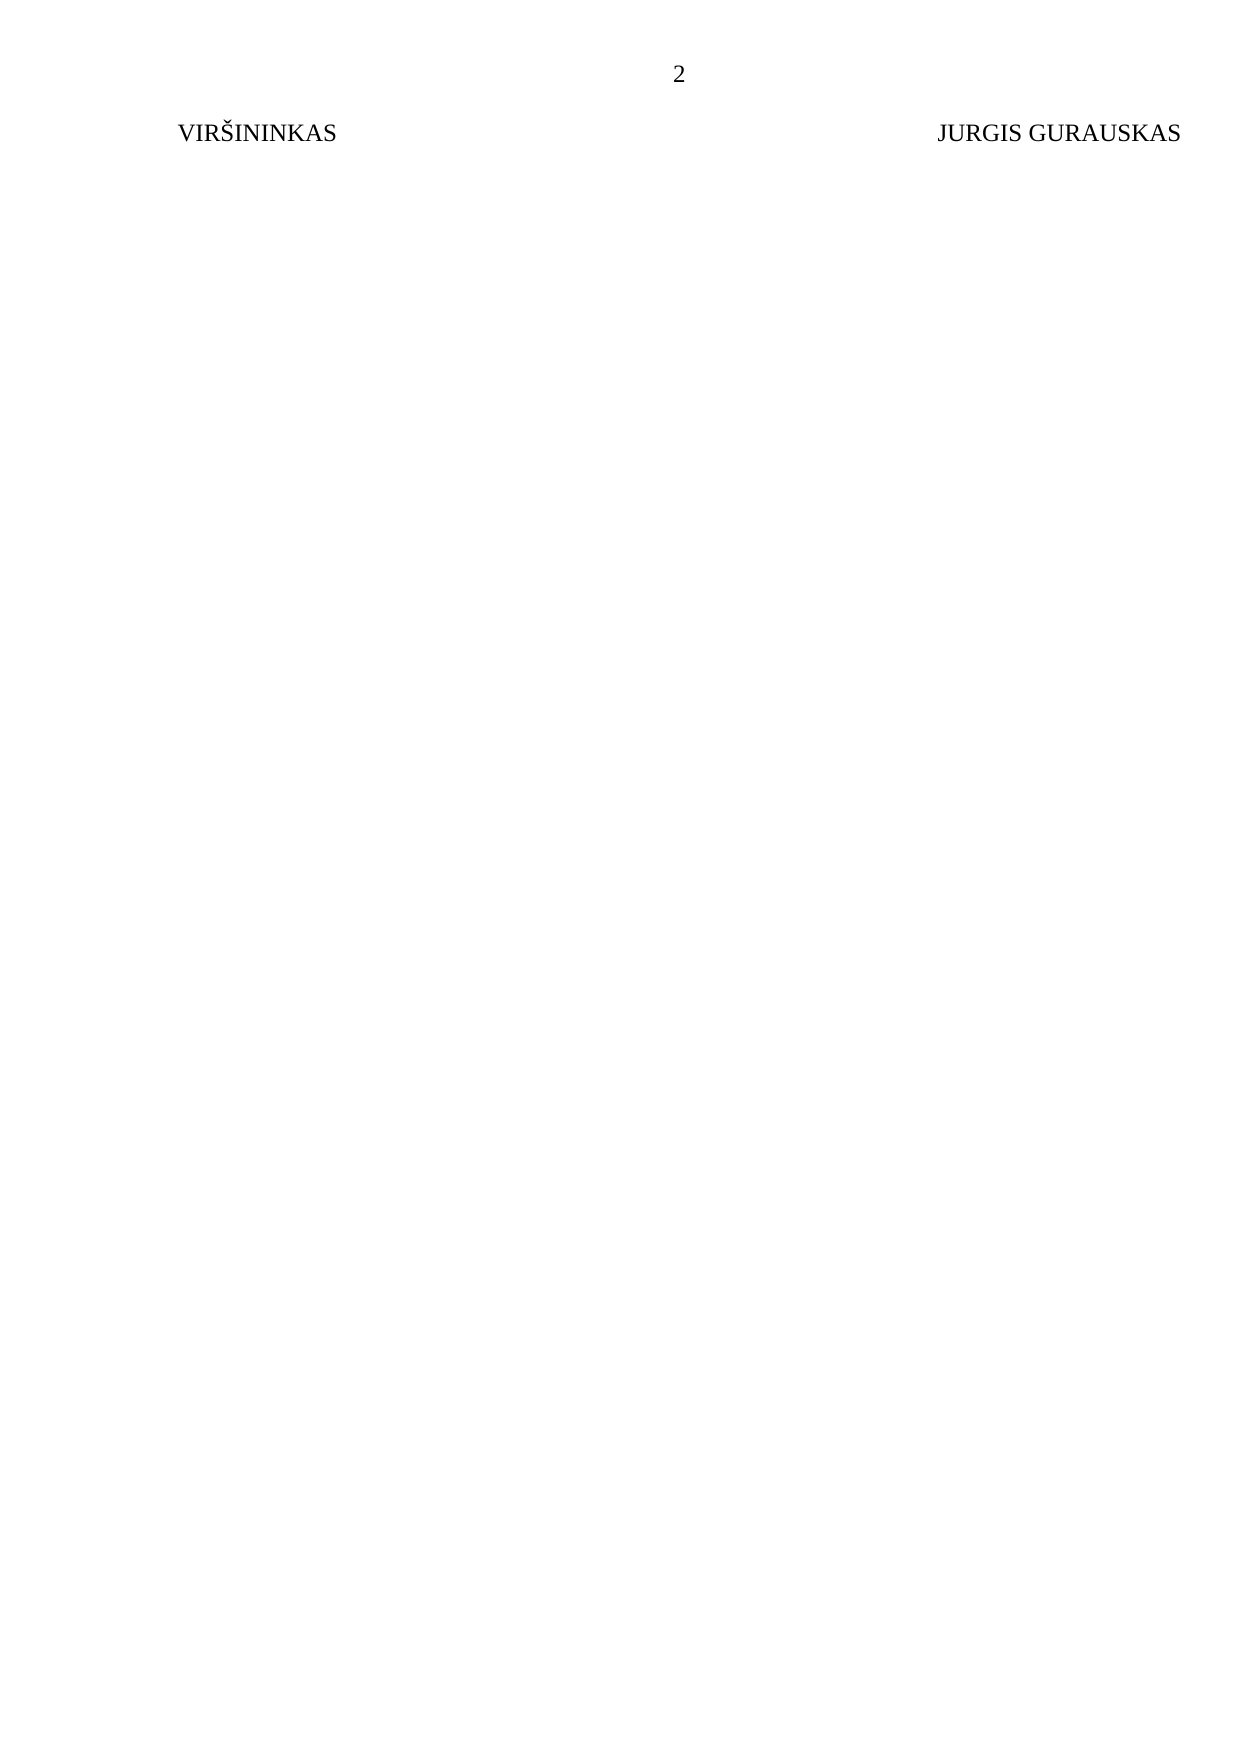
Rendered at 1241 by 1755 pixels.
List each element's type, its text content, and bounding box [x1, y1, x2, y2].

text Viršininkas Jurgis Gurauskas [177, 118, 1181, 147]
